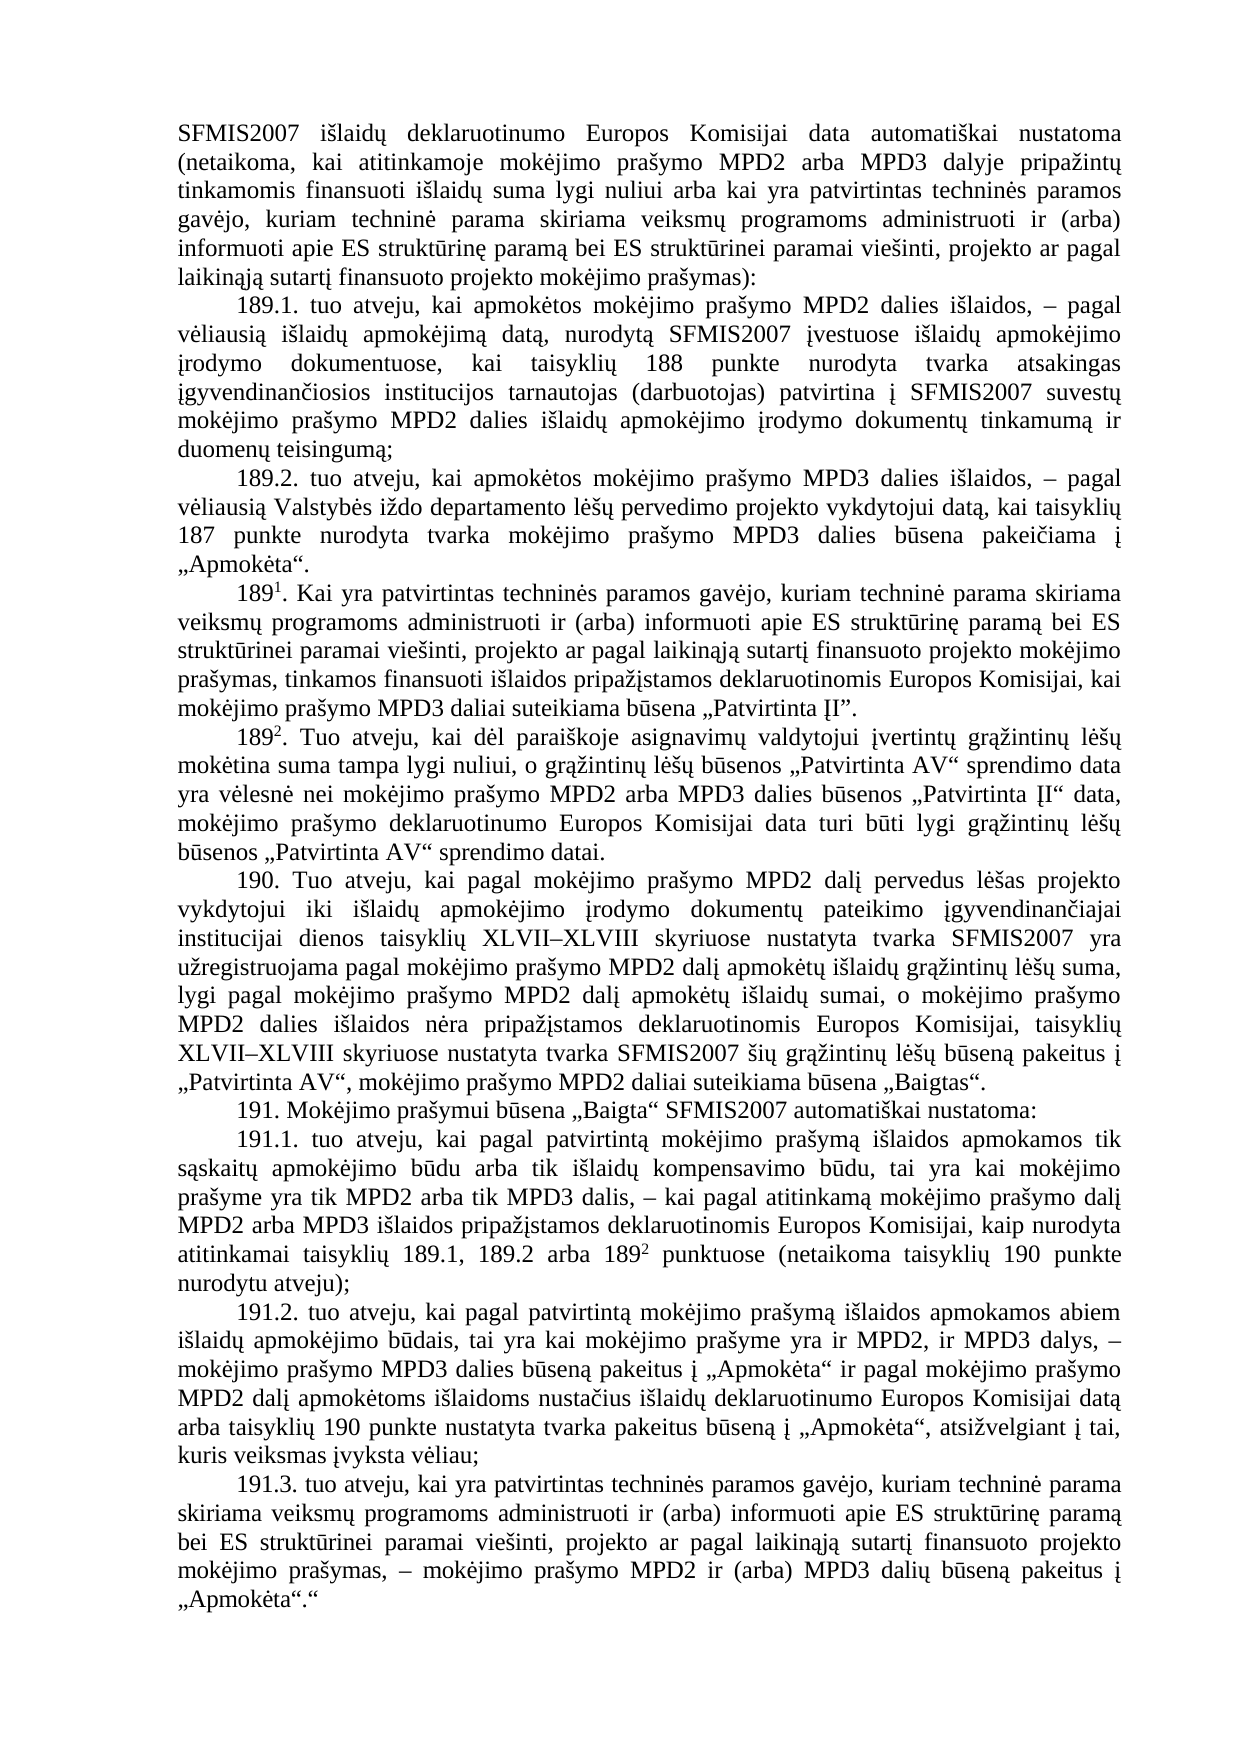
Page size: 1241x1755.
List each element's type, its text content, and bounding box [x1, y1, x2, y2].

text 191. Mokėjimo prašymui būsena „Baigta“ SFMIS2007 automatiškai nustatoma: [177, 1096, 1122, 1124]
text 1892. Tuo atveju, kai dėl paraiškoje asignavimų valdytojui įvertintų grąžintinų lėšų mokėtina suma tampa lygi nuliui, o grąžintinų lėšų būsenos „Patvirtinta AV“ sprendimo data yra vėlesnė nei mokėjimo prašymo MPD2 arba MPD3 dalies būsenos „Patvirtinta ĮI“ data, mokėjimo prašymo deklaruotinumo Europos Komisijai data turi būti lygi grąžintinų lėšų būsenos „Patvirtinta AV“ sprendimo datai. [177, 722, 1122, 866]
text 190. Tuo atveju, kai pagal mokėjimo prašymo MPD2 dalį pervedus lėšas projekto vykdytojui iki išlaidų apmokėjimo įrodymo dokumentų pateikimo įgyvendinančiajai institucijai dienos taisyklių XLVII–XLVIII skyriuose nustatyta tvarka SFMIS2007 yra užregistruojama pagal mokėjimo prašymo MPD2 dalį apmokėtų išlaidų grąžintinų lėšų suma, lygi pagal mokėjimo prašymo MPD2 dalį apmokėtų išlaidų sumai, o mokėjimo prašymo MPD2 dalies išlaidos nėra pripažįstamos deklaruotinomis Europos Komisijai, taisyklių XLVII–XLVIII skyriuose nustatyta tvarka SFMIS2007 šių grąžintinų lėšų būseną pakeitus į „Patvirtinta AV“, mokėjimo prašymo MPD2 daliai suteikiama būsena „Baigtas“. [177, 866, 1122, 1096]
text 191.2. tuo atveju, kai pagal patvirtintą mokėjimo prašymą išlaidos apmokamos abiem išlaidų apmokėjimo būdais, tai yra kai mokėjimo prašyme yra ir MPD2, ir MPD3 dalys, – mokėjimo prašymo MPD3 dalies būseną pakeitus į „Apmokėta“ ir pagal mokėjimo prašymo MPD2 dalį apmokėtoms išlaidoms nustačius išlaidų deklaruotinumo Europos Komisijai datą arba taisyklių 190 punkte nustatyta tvarka pakeitus būseną į „Apmokėta“, atsižvelgiant į tai, kuris veiksmas įvyksta vėliau; [177, 1297, 1122, 1469]
text 189.2. tuo atveju, kai apmokėtos mokėjimo prašymo MPD3 dalies išlaidos, – pagal vėliausią Valstybės iždo departamento lėšų pervedimo projekto vykdytojui datą, kai taisyklių 187 punkte nurodyta tvarka mokėjimo prašymo MPD3 dalies būsena pakeičiama į „Apmokėta“. [177, 463, 1122, 578]
text 191.1. tuo atveju, kai pagal patvirtintą mokėjimo prašymą išlaidos apmokamos tik sąskaitų apmokėjimo būdu arba tik išlaidų kompensavimo būdu, tai yra kai mokėjimo prašyme yra tik MPD2 arba tik MPD3 dalis, – kai pagal atitinkamą mokėjimo prašymo dalį MPD2 arba MPD3 išlaidos pripažįstamos deklaruotinomis Europos Komisijai, kaip nurodyta atitinkamai taisyklių 189.1, 189.2 arba 1892 punktuose (netaikoma taisyklių 190 punkte nurodytu atveju); [177, 1124, 1122, 1297]
text 1891. Kai yra patvirtintas techninės paramos gavėjo, kuriam techninė parama skiriama veiksmų programoms administruoti ir (arba) informuoti apie ES struktūrinę paramą bei ES struktūrinei paramai viešinti, projekto ar pagal laikinąją sutartį finansuoto projekto mokėjimo prašymas, tinkamos finansuoti išlaidos pripažįstamos deklaruotinomis Europos Komisijai, kai mokėjimo prašymo MPD3 daliai suteikiama būsena „Patvirtinta ĮI”. [177, 578, 1122, 722]
text 189.1. tuo atveju, kai apmokėtos mokėjimo prašymo MPD2 dalies išlaidos, – pagal vėliausią išlaidų apmokėjimą datą, nurodytą SFMIS2007 įvestuose išlaidų apmokėjimo įrodymo dokumentuose, kai taisyklių 188 punkte nurodyta tvarka atsakingas įgyvendinančiosios institucijos tarnautojas (darbuotojas) patvirtina į SFMIS2007 suvestų mokėjimo prašymo MPD2 dalies išlaidų apmokėjimo įrodymo dokumentų tinkamumą ir duomenų teisingumą; [177, 291, 1122, 463]
text 191.3. tuo atveju, kai yra patvirtintas techninės paramos gavėjo, kuriam techninė parama skiriama veiksmų programoms administruoti ir (arba) informuoti apie ES struktūrinę paramą bei ES struktūrinei paramai viešinti, projekto ar pagal laikinąją sutartį finansuoto projekto mokėjimo prašymas, – mokėjimo prašymo MPD2 ir (arba) MPD3 dalių būseną pakeitus į „Apmokėta“.“ [177, 1469, 1122, 1613]
text SFMIS2007 išlaidų deklaruotinumo Europos Komisijai data automatiškai nustatoma (netaikoma, kai atitinkamoje mokėjimo prašymo MPD2 arba MPD3 dalyje pripažintų tinkamomis finansuoti išlaidų suma lygi nuliui arba kai yra patvirtintas techninės paramos gavėjo, kuriam techninė parama skiriama veiksmų programoms administruoti ir (arba) informuoti apie ES struktūrinę paramą bei ES struktūrinei paramai viešinti, projekto ar pagal laikinąją sutartį finansuoto projekto mokėjimo prašymas): [177, 118, 1122, 291]
